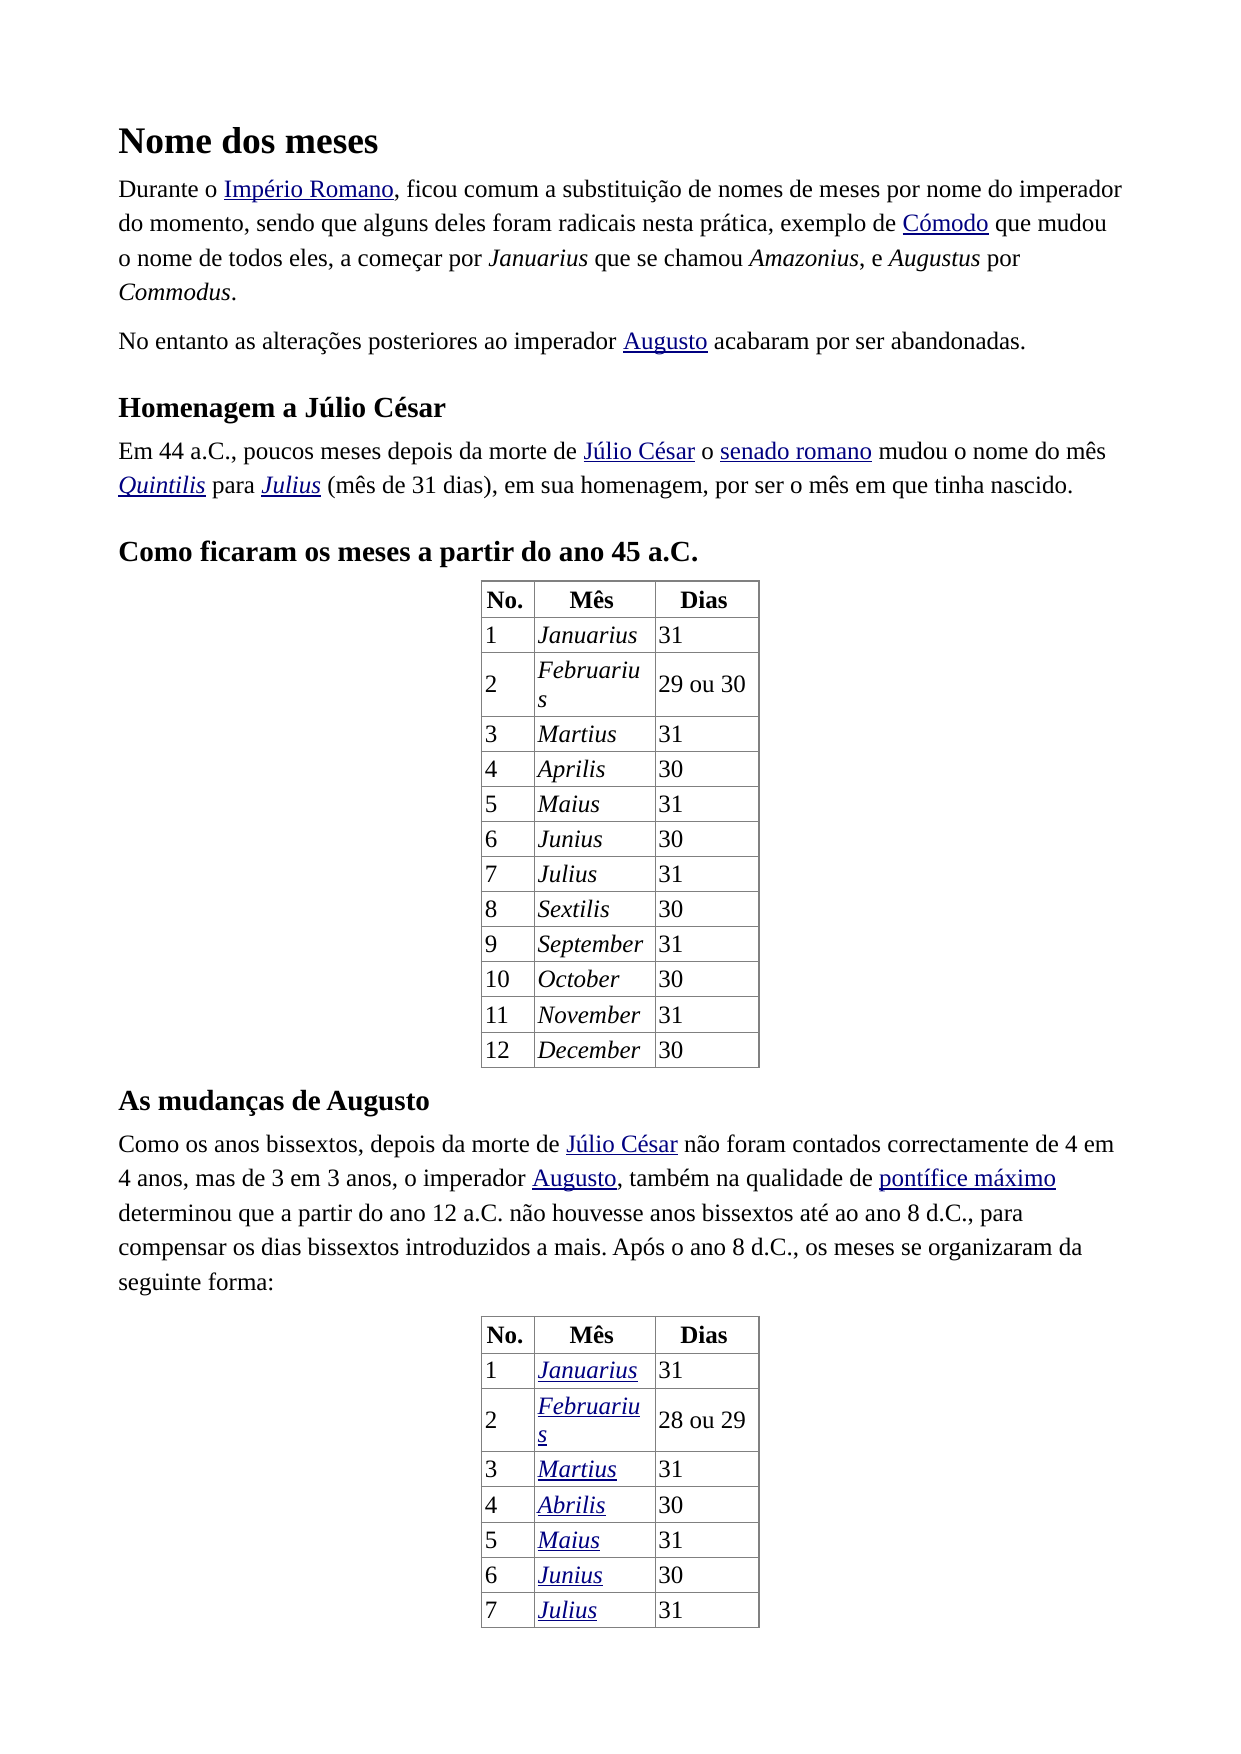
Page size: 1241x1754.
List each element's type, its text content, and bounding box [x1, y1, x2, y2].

table_cell 31 [656, 1593, 758, 1627]
table_cell Maius [535, 1523, 655, 1557]
table_cell 7 [482, 1593, 534, 1627]
table_cell 5 [482, 1523, 534, 1557]
table_cell Julius [535, 1593, 655, 1627]
table_cell Februarius [535, 1389, 655, 1451]
table_cell 28 ou 29 [656, 1389, 758, 1451]
table_cell 30 [656, 892, 758, 926]
table_cell 6 [482, 1558, 534, 1592]
table_cell 31 [656, 1523, 758, 1557]
table_cell Januarius [535, 618, 655, 652]
table_cell Junius [535, 1558, 655, 1592]
table_cell Martius [535, 717, 655, 751]
table_cell Abrilis [535, 1487, 655, 1522]
table_cell 2 [482, 653, 534, 716]
table_cell 31 [656, 787, 758, 821]
table_cell 7 [482, 857, 534, 891]
table_cell December [535, 1033, 655, 1067]
subtitle Como ficaram os meses a partir do ano 45 a.C. [118, 534, 1122, 568]
table_header Mês [535, 1317, 655, 1352]
table_cell 31 [656, 717, 758, 751]
table_cell 29 ou 30 [656, 653, 758, 716]
table_cell Sextilis [535, 892, 655, 926]
text Em 44 a.C., poucos meses depois da morte de Júlio César o senado romano mudou o nome do mês Quintilis para Julius (mês de 31 dias), em sua homenagem, por ser o mês em que tinha nascido. [118, 436, 1122, 499]
table_cell 30 [656, 822, 758, 856]
table_header Dias [656, 1317, 758, 1352]
table_cell 3 [482, 1452, 534, 1486]
text No entanto as alterações posteriores ao imperador Augusto acabaram por ser abandonadas. [118, 326, 1122, 355]
table_cell 9 [482, 927, 534, 961]
table_cell 1 [482, 1354, 534, 1387]
table_cell 31 [656, 927, 758, 961]
table_cell 31 [656, 997, 758, 1032]
table_cell 31 [656, 857, 758, 891]
table_cell 31 [656, 1354, 758, 1387]
table_cell 12 [482, 1033, 534, 1067]
table_cell 5 [482, 787, 534, 821]
table_cell 1 [482, 618, 534, 652]
table_cell 2 [482, 1389, 534, 1451]
table_header Mês [535, 582, 655, 617]
table_header No. [482, 582, 534, 617]
table_cell 4 [482, 1487, 534, 1522]
table_cell 6 [482, 822, 534, 856]
table_cell 11 [482, 997, 534, 1032]
table_cell 30 [656, 1558, 758, 1592]
table_cell Januarius [535, 1354, 655, 1387]
table_header Dias [656, 582, 758, 617]
table_cell Martius [535, 1452, 655, 1486]
table_cell November [535, 997, 655, 1032]
subtitle As mudanças de Augusto [118, 1083, 1122, 1116]
table_cell 8 [482, 892, 534, 926]
table_header No. [482, 1317, 534, 1352]
subtitle Nome dos meses [118, 118, 1122, 161]
table_cell Junius [535, 822, 655, 856]
table_cell 4 [482, 752, 534, 786]
table_cell 31 [656, 1452, 758, 1486]
table_cell 30 [656, 752, 758, 786]
table_cell 31 [656, 618, 758, 652]
table_cell September [535, 927, 655, 961]
table_cell October [535, 962, 655, 996]
table_cell Julius [535, 857, 655, 891]
table_cell 30 [656, 1033, 758, 1067]
table_cell 3 [482, 717, 534, 751]
text Durante o Império Romano, ficou comum a substituição de nomes de meses por nome do imperador do momento, sendo que alguns deles foram radicais nesta prática, exemplo de Cómodo que mudou o nome de todos eles, a começar por Januarius que se chamou Amazonius, e Augustus por Commodus. [118, 174, 1122, 306]
table_cell 30 [656, 962, 758, 996]
table_cell Maius [535, 787, 655, 821]
table_cell Aprilis [535, 752, 655, 786]
table_cell 30 [656, 1487, 758, 1522]
text Como os anos bissextos, depois da morte de Júlio César não foram contados correctamente de 4 em 4 anos, mas de 3 em 3 anos, o imperador Augusto, também na qualidade de pontífice máximo determinou que a partir do ano 12 a.C. não houvesse anos bissextos até ao ano 8 d.C., para compensar os dias bissextos introduzidos a mais. Após o ano 8 d.C., os meses se organizaram da seguinte forma: [118, 1129, 1122, 1296]
table_cell Februarius [535, 653, 655, 716]
subtitle Homenagem a Júlio César [118, 390, 1122, 423]
table_cell 10 [482, 962, 534, 996]
